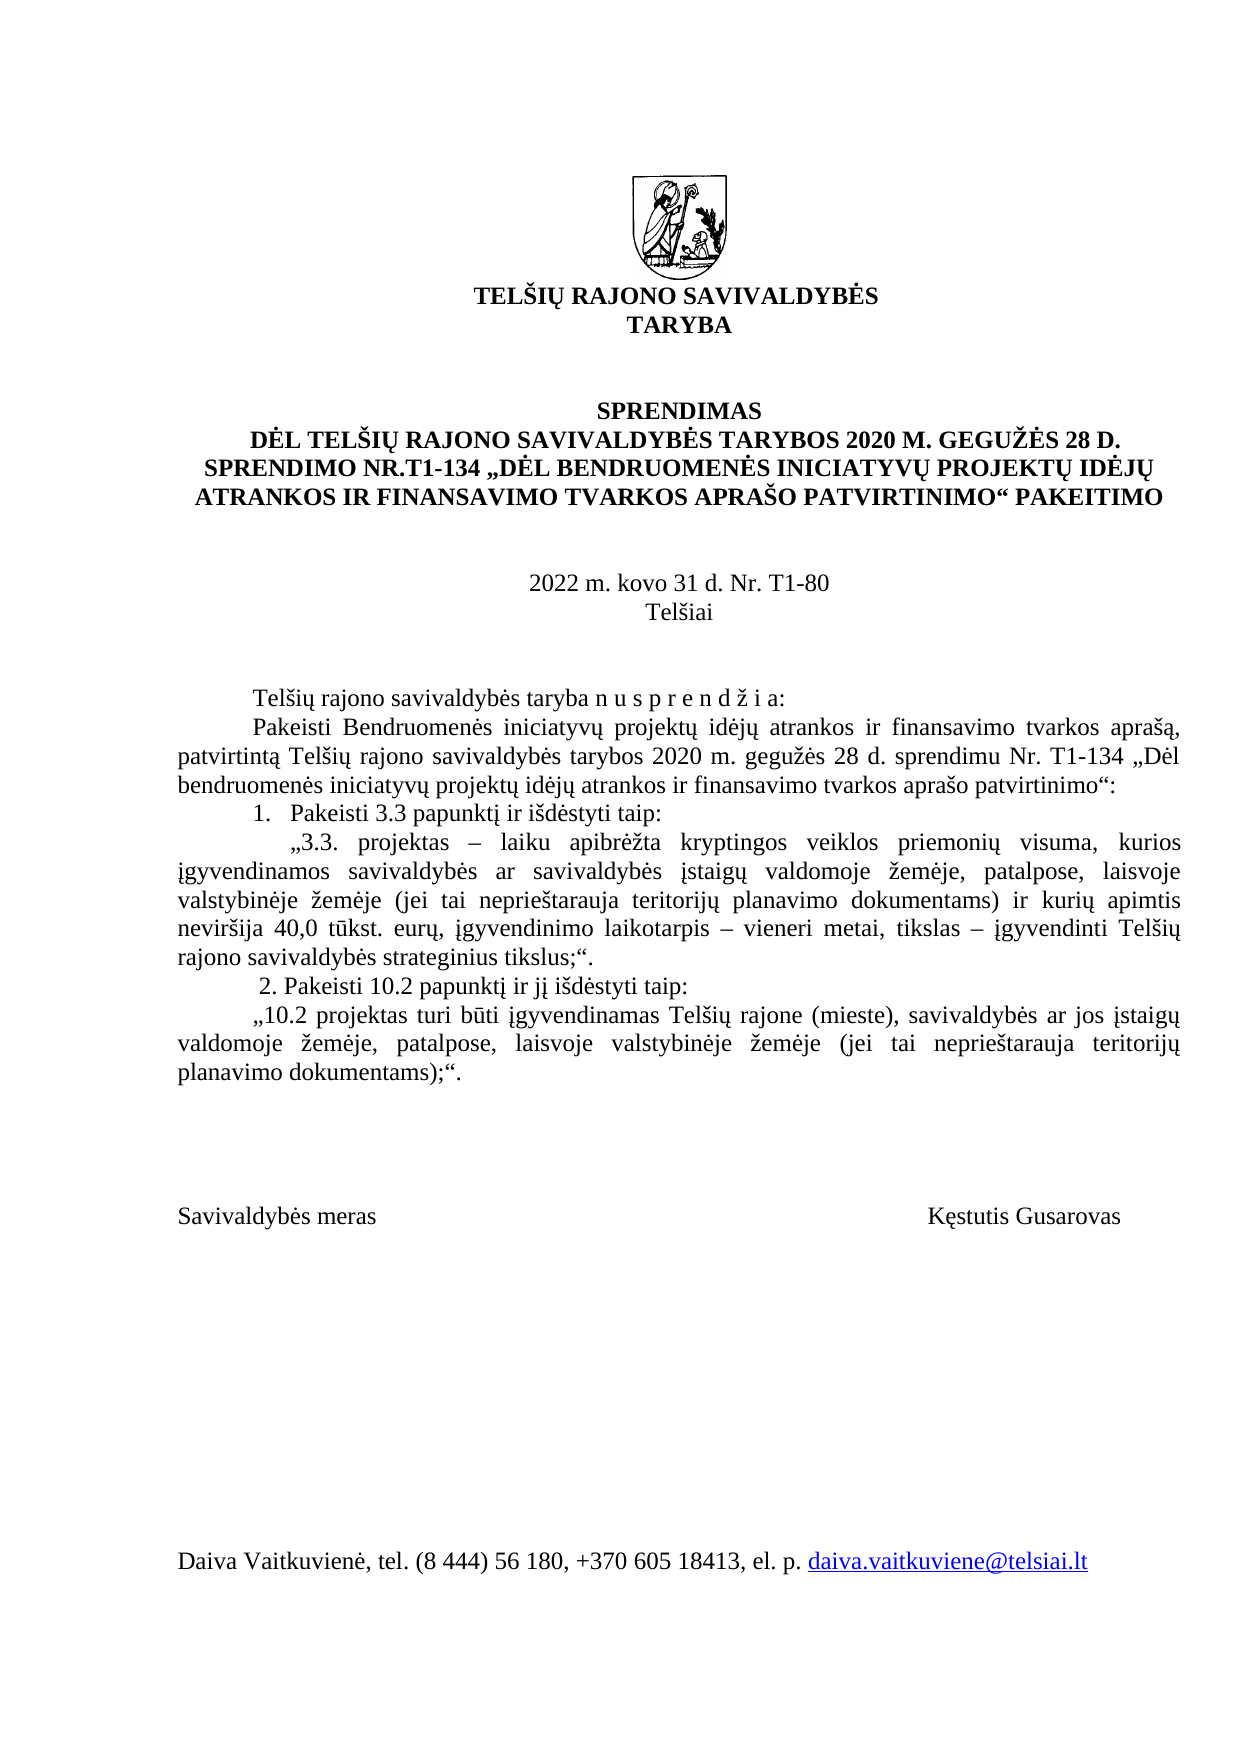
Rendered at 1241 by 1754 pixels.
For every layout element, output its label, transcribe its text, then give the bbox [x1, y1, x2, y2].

text SPRENDIMAS [177, 396, 1181, 425]
text „10.2 projektas turi būti įgyvendinamas Telšių rajone (mieste), savivaldybės ar jos įstaigų valdomoje žemėje, patalpose, laisvoje valstybinėje žemėje (jei tai neprieštarauja teritorijų planavimo dokumentams);“. [177, 1000, 1181, 1086]
text 1. Pakeisti 3.3 papunktį ir išdėstyti taip: [252, 798, 1181, 827]
text DĖL telšių rajono savivaldybės tarybos 2020 m. gegužės 28 d. sprendimo nr.T1-134 „dėl BENDRUOMENĖS INICIATYVŲ PROJEKTŲ IDĖJŲ atrankos ir finansavimo tvarkos aprašo patvirtinimo“ pakeitimo [177, 425, 1181, 511]
text Telšiai [177, 597, 1181, 626]
text Telšių rajono savivaldybės taryba n u s p r e n d ž i a: [177, 683, 1181, 712]
text 2. Pakeisti 10.2 papunktį ir jį išdėstyti taip: [259, 971, 1181, 1000]
text TELŠIŲ RAJONO SAVIVALDYBĖS [177, 281, 1181, 310]
text Daiva Vaitkuvienė, tel. (8 444) 56 180, +370 605 18413, el. p. daiva.vaitkuviene@telsiai.lt [177, 1546, 1181, 1575]
text Savivaldybės meras Kęstutis Gusarovas [177, 1201, 1181, 1230]
text TARYBA [177, 310, 1181, 338]
text „3.3. projektas – laiku apibrėžta kryptingos veiklos priemonių visuma, kurios įgyvendinamos savivaldybės ar savivaldybės įstaigų valdomoje žemėje, patalpose, laisvoje valstybinėje žemėje (jei tai neprieštarauja teritorijų planavimo dokumentams) ir kurių apimtis neviršija 40,0 tūkst. eurų, įgyvendinimo laikotarpis – vieneri metai, tikslas – įgyvendinti Telšių rajono savivaldybės strateginius tikslus;“. [177, 827, 1181, 971]
text Pakeisti Bendruomenės iniciatyvų projektų idėjų atrankos ir finansavimo tvarkos aprašą, patvirtintą Telšių rajono savivaldybės tarybos 2020 m. gegužės 28 d. sprendimu Nr. T1-134 „Dėl bendruomenės iniciatyvų projektų idėjų atrankos ir finansavimo tvarkos aprašo patvirtinimo“: [177, 712, 1181, 798]
text 2022 m. kovo 31 d. Nr. T1-80 [177, 568, 1181, 597]
